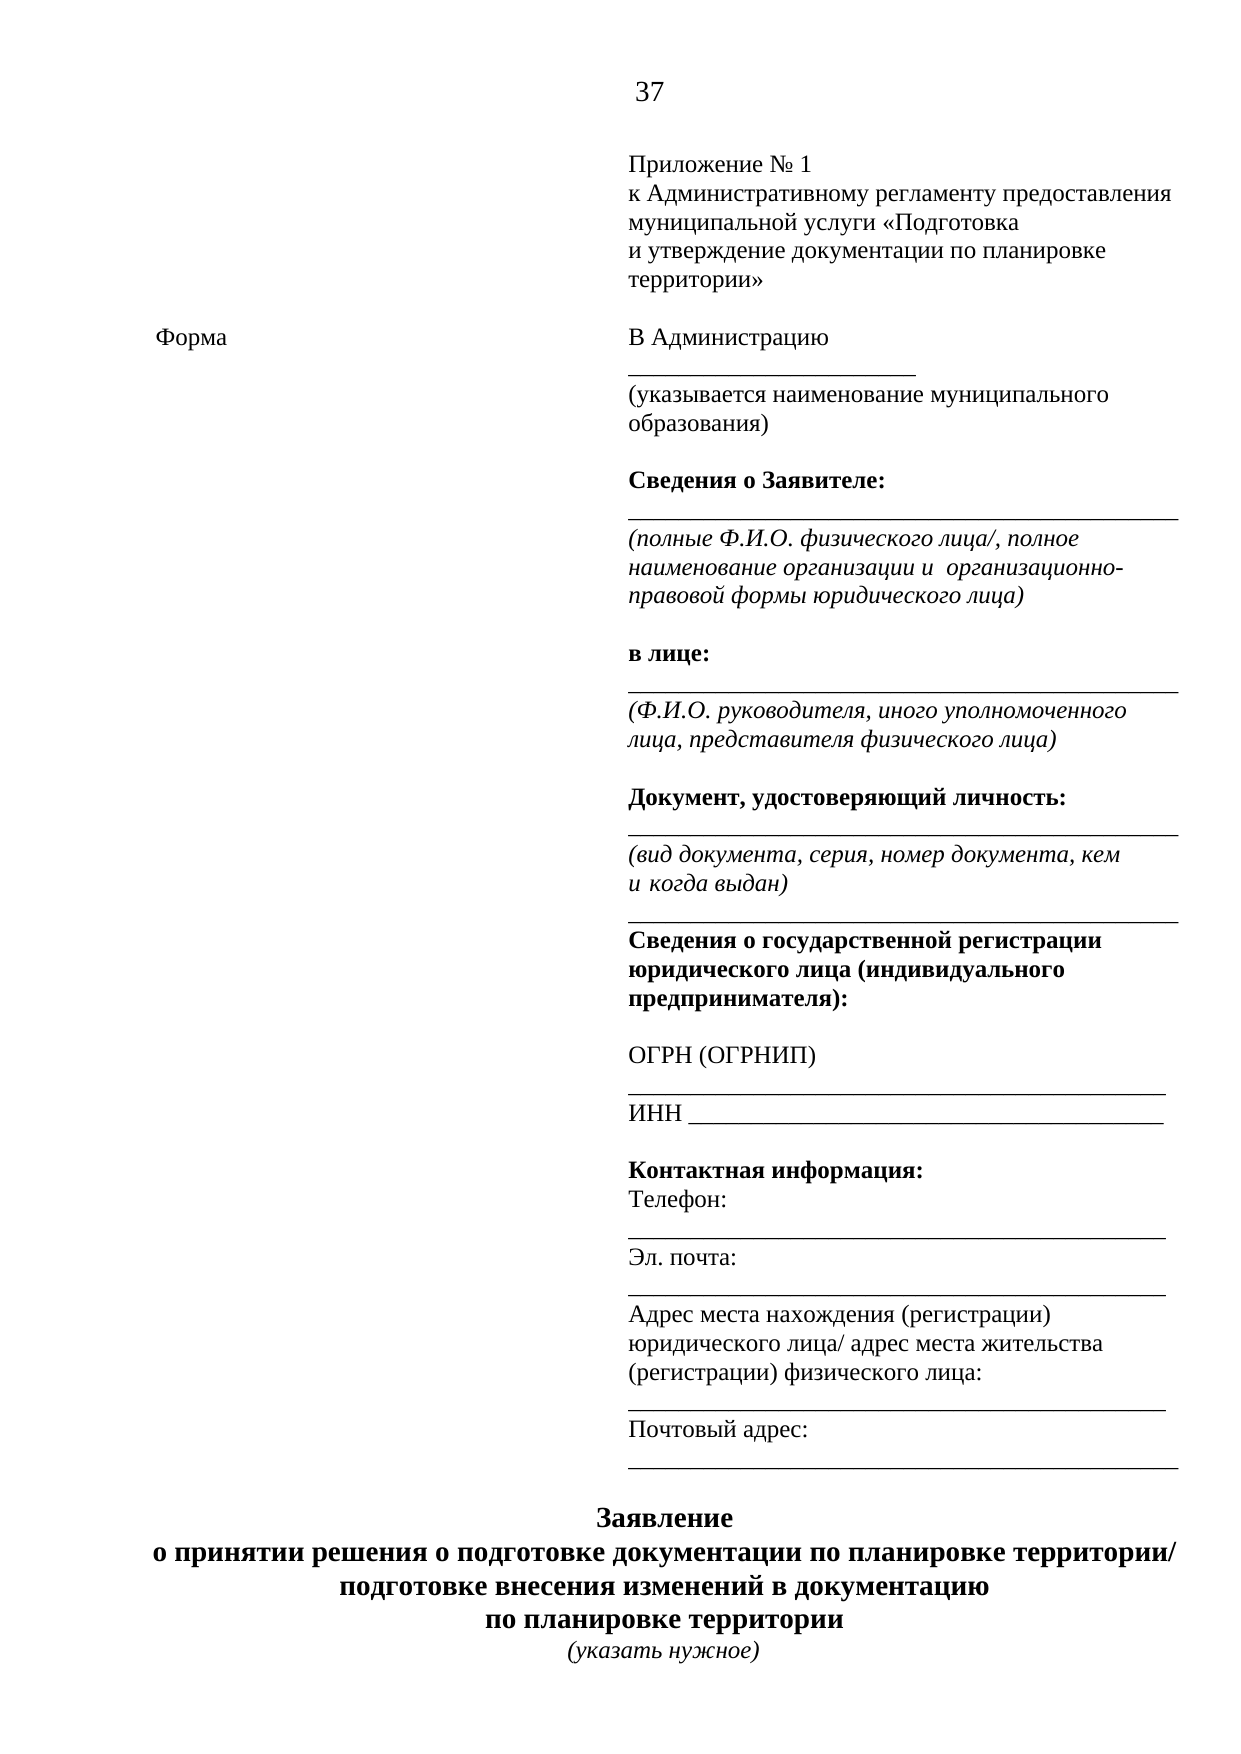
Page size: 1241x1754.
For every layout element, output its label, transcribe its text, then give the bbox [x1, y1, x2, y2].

text по планировке территории [148, 1601, 1181, 1635]
table_header [144, 149, 617, 322]
text (указать нужное) [148, 1635, 1181, 1663]
text Заявление [148, 1501, 1181, 1534]
table_header Приложение № 1 к Административному регламенту предоставления муниципальной услуги «Подготовка и утверждение документации по планировке территории» [617, 149, 1193, 322]
table_cell [144, 466, 617, 1501]
table_cell Форма [144, 322, 617, 466]
table_cell Сведения о Заявителе: ____________________________________________ (полные Ф.И.О. физического лица/, полное наименование организации и организационно-правовой формы юридического лица) в лице: ____________________________________________ (Ф.И.О. руководителя, иного уполномоченного лица, представителя физического лица) Документ, удостоверяющий личность: ____________________________________________ (вид документа, серия, номер документа, кем и когда выдан) ____________________________________________ Сведения о государственной регистрации юридического лица (индивидуального предпринимателя): ОГРН (ОГРНИП) ___________________________________________ ИНН ______________________________________ Контактная информация: Телефон: ___________________________________________ Эл. почта: ___________________________________________ Адрес места нахождения (регистрации) юридического лица/ адрес места жительства (регистрации) физического лица: ___________________________________________ Почтовый адрес: ____________________________________________ [617, 466, 1193, 1501]
text о принятии решения о подготовке документации по планировке территории/ подготовке внесения изменений в документацию [148, 1534, 1181, 1601]
table_cell В Администрацию _______________________ (указывается наименование муниципального образования) [617, 322, 1193, 466]
